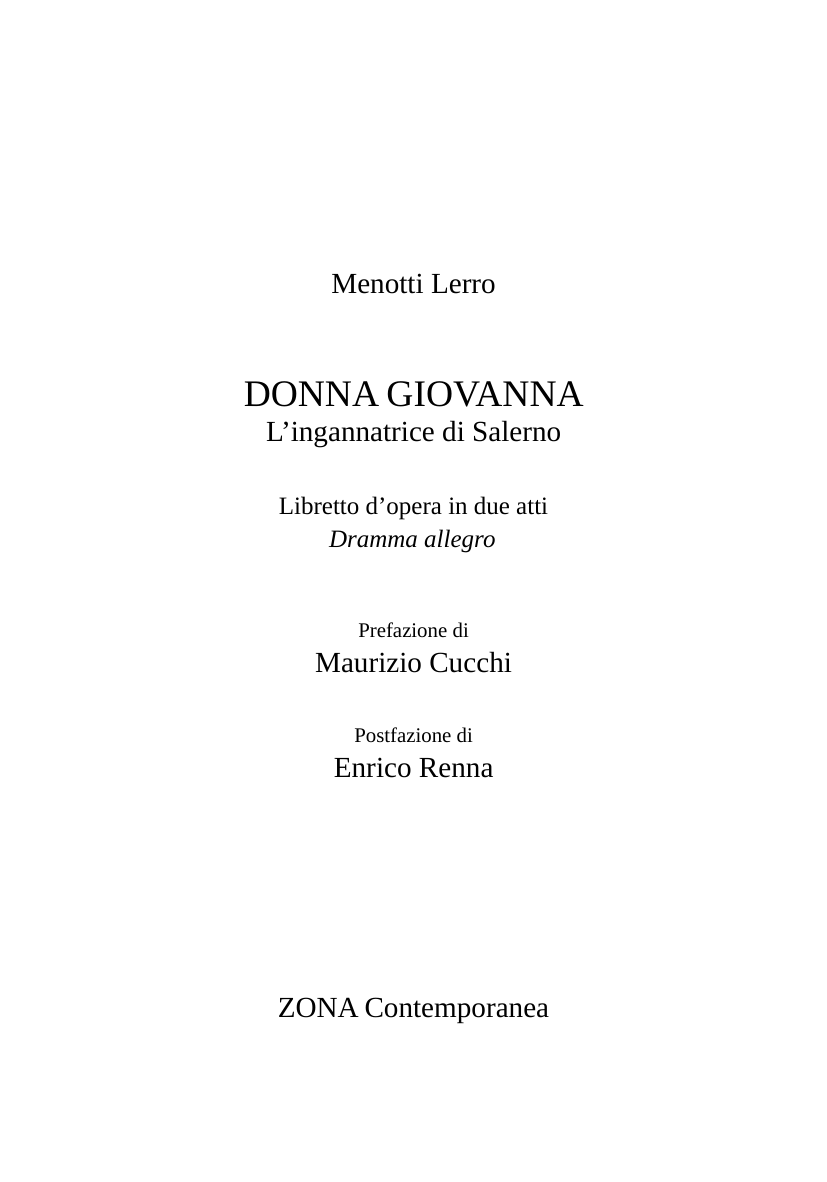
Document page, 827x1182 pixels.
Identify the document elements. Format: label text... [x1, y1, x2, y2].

text Maurizio Cucchi [88, 645, 738, 679]
text Prefazione di [88, 618, 738, 642]
text Enrico Renna [88, 750, 738, 784]
text L’ingannatrice di Salerno [88, 414, 738, 448]
text Menotti Lerro [88, 266, 738, 299]
text Donna Giovanna [88, 371, 738, 414]
text Libretto d’opera in due atti [88, 491, 738, 520]
text Zona Contemporanea [88, 990, 738, 1023]
text Postfazione di [88, 722, 738, 747]
text Dramma allegro [88, 524, 738, 553]
